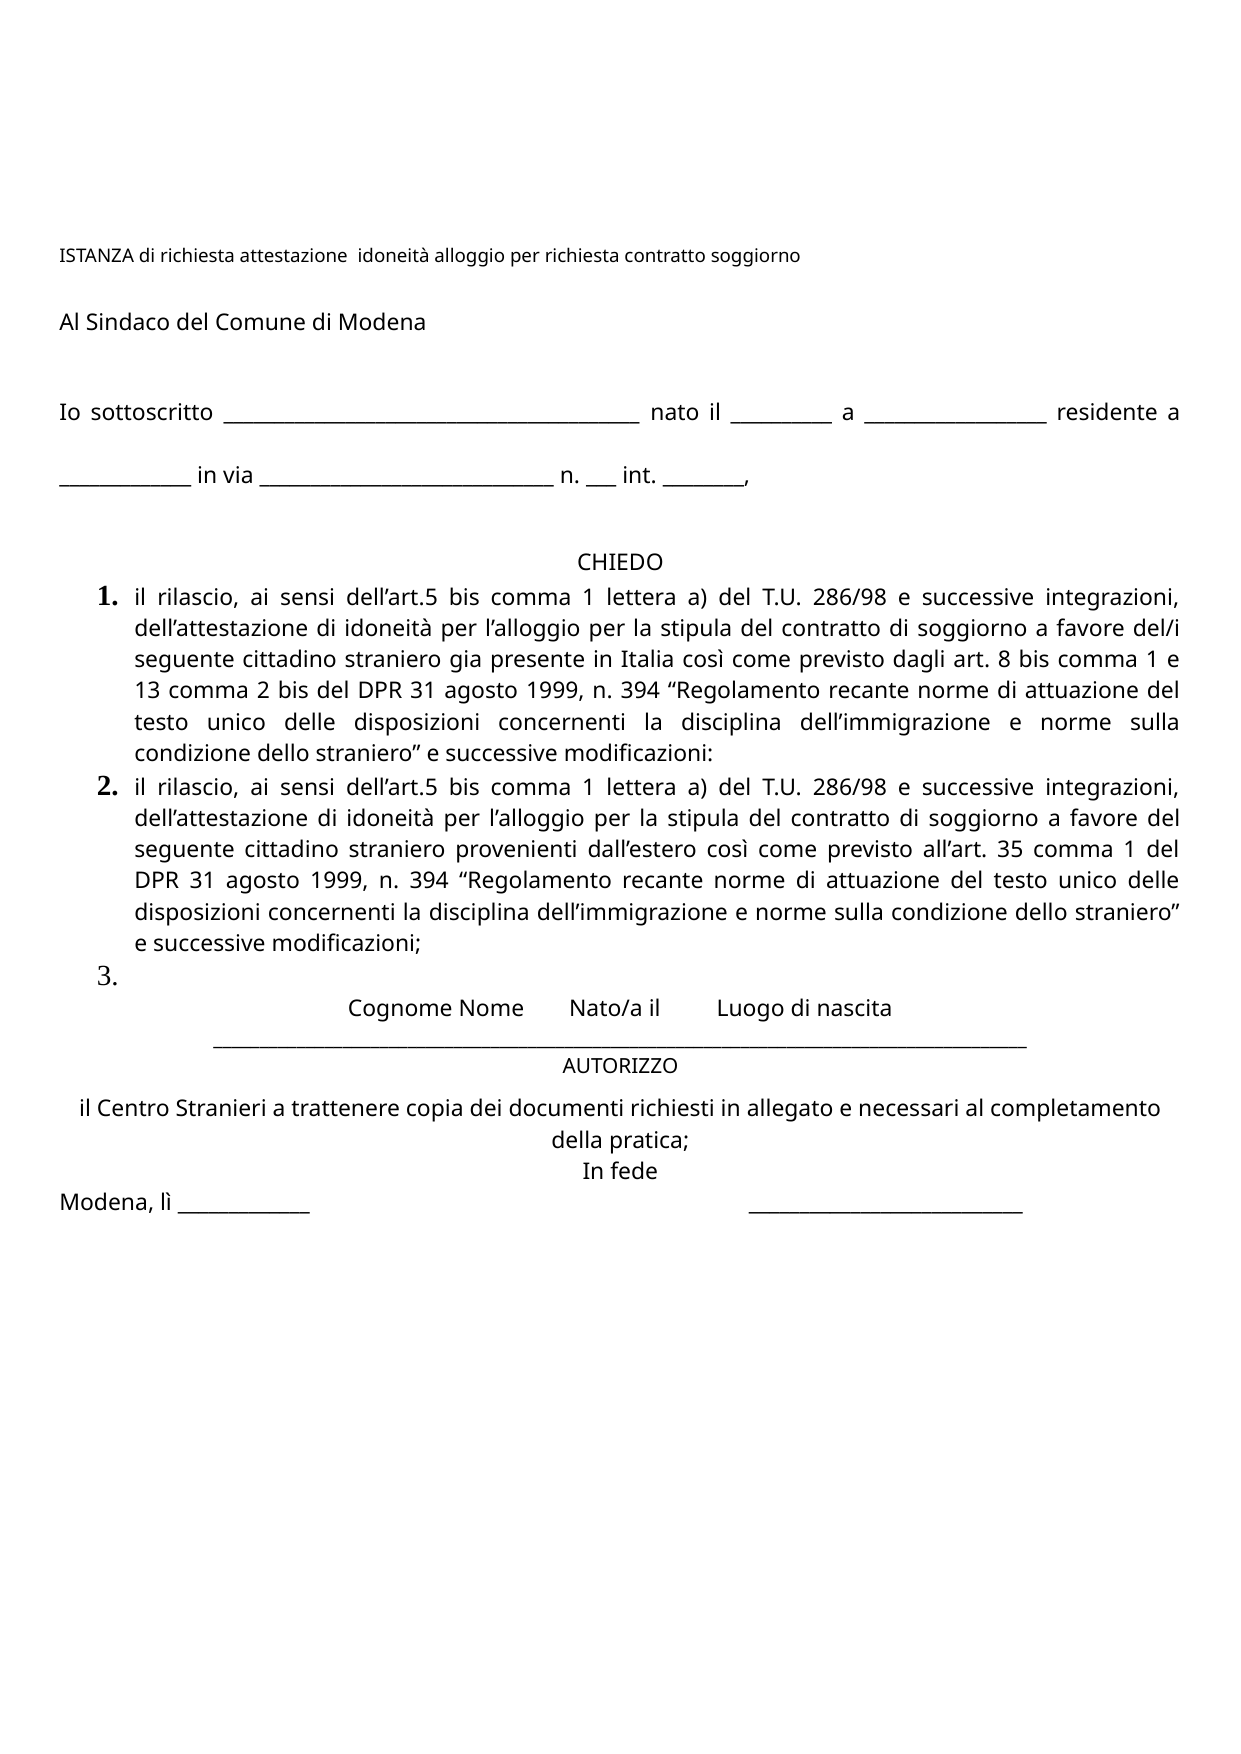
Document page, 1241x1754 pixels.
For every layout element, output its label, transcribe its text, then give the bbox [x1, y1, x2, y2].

text Io sottoscritto _________________________________________ nato il __________ a __________________ residente a _____________ in via _____________________________ n. ___ int. ________, [59, 396, 1181, 490]
text il Centro Stranieri a trattenere copia dei documenti richiesti in allegato e necessari al completamento della pratica; [59, 1092, 1181, 1155]
list il rilascio, ai sensi dell’art.5 bis comma 1 lettera a) del T.U. 286/98 e successive integrazioni, dell’attestazione di idoneità per l’alloggio per la stipula del contratto di soggiorno a favore del/i seguente cittadino straniero gia presente in Italia così come previsto dagli art. 8 bis comma 1 e 13 comma 2 bis del DPR 31 agosto 1999, n. 394 “Regolamento recante norme di attuazione del testo unico delle disposizioni concernenti la disciplina dell’immigrazione e norme sulla condizione dello straniero” e successive modificazioni: [97, 578, 1181, 768]
list il rilascio, ai sensi dell’art.5 bis comma 1 lettera a) del T.U. 286/98 e successive integrazioni, dell’attestazione di idoneità per l’alloggio per la stipula del contratto di soggiorno a favore del seguente cittadino straniero provenienti dall’estero così come previsto all’art. 35 comma 1 del DPR 31 agosto 1999, n. 394 “Regolamento recante norme di attuazione del testo unico delle disposizioni concernenti la disciplina dell’immigrazione e norme sulla condizione dello straniero” e successive modificazioni; [97, 768, 1181, 958]
text AUTORIZZO [59, 1051, 1181, 1080]
text Al Sindaco del Comune di Modena [59, 306, 1181, 337]
text Cognome Nome Nato/a il Luogo di nascita [59, 992, 1181, 1023]
text Modena, lì _____________ ___________________________ [59, 1186, 1181, 1217]
text ________________________________________________________________________________________ [59, 1023, 1181, 1051]
text CHIEDO [59, 546, 1181, 578]
text ISTANZA di richiesta attestazione idoneità alloggio per richiesta contratto soggiorno [59, 242, 1181, 268]
text In fede [59, 1155, 1181, 1186]
